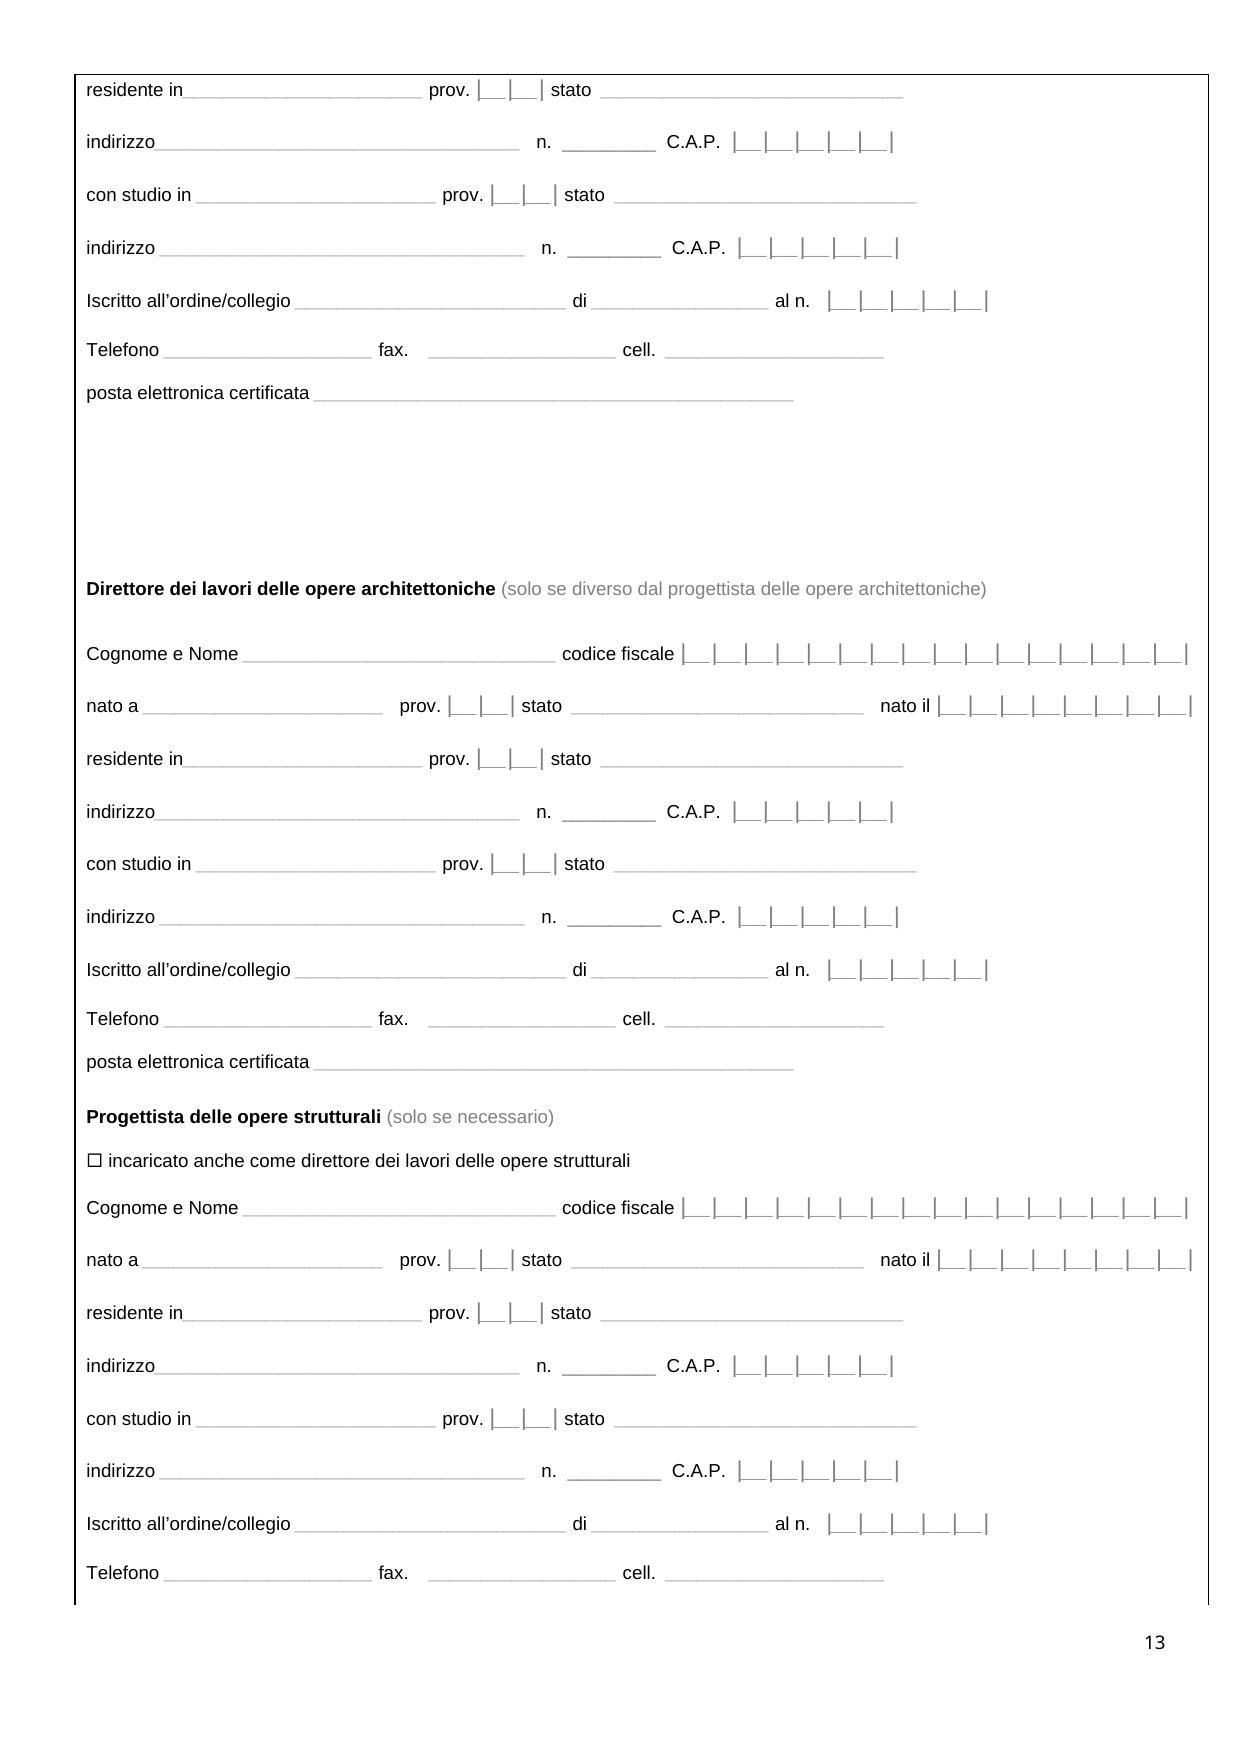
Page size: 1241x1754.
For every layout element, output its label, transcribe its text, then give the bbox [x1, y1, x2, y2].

table_cell Cognome e Nome ______________________________ codice fiscale |__|__|__|__|__|__|__|__|__|__|__|__|__|__|__|__| nato a _______________________ prov. |__|__| stato ____________________________ nato il |__|__|__|__|__|__|__|__| residente in_______________________ prov. |__|__| stato _____________________________ indirizzo___________________________________ n. _________ C.A.P. |__|__|__|__|__| con studio in _______________________ prov. |__|__| stato _____________________________ indirizzo ___________________________________ n. _________ C.A.P. |__|__|__|__|__| Iscritto all’ordine/collegio __________________________ di _________________ al n. |__|__|__|__|__| Telefono ____________________ fax. __________________ cell. _____________________ posta elettronica certificata ______________________________________________ [76, 599, 1208, 1094]
table_cell Direttore dei lavori delle opere architettoniche (solo se diverso dal progettista delle opere architettoniche) [76, 554, 1208, 599]
table_cell Progettista delle opere strutturali (solo se necessario)  incaricato anche come direttore dei lavori delle opere strutturali Cognome e Nome ______________________________ codice fiscale |__|__|__|__|__|__|__|__|__|__|__|__|__|__|__|__| nato a _______________________ prov. |__|__| stato ____________________________ nato il |__|__|__|__|__|__|__|__| residente in_______________________ prov. |__|__| stato _____________________________ indirizzo___________________________________ n. _________ C.A.P. |__|__|__|__|__| con studio in _______________________ prov. |__|__| stato _____________________________ indirizzo ___________________________________ n. _________ C.A.P. |__|__|__|__|__| Iscritto all’ordine/collegio __________________________ di _________________ al n. |__|__|__|__|__| Telefono ____________________ fax. __________________ cell. _____________________ [76, 1094, 1208, 1605]
table_header residente in_______________________ prov. |__|__| stato _____________________________ indirizzo___________________________________ n. _________ C.A.P. |__|__|__|__|__| con studio in _______________________ prov. |__|__| stato _____________________________ indirizzo ___________________________________ n. _________ C.A.P. |__|__|__|__|__| Iscritto all’ordine/collegio __________________________ di _________________ al n. |__|__|__|__|__| Telefono ____________________ fax. __________________ cell. _____________________ posta elettronica certificata ______________________________________________ [76, 75, 1208, 554]
